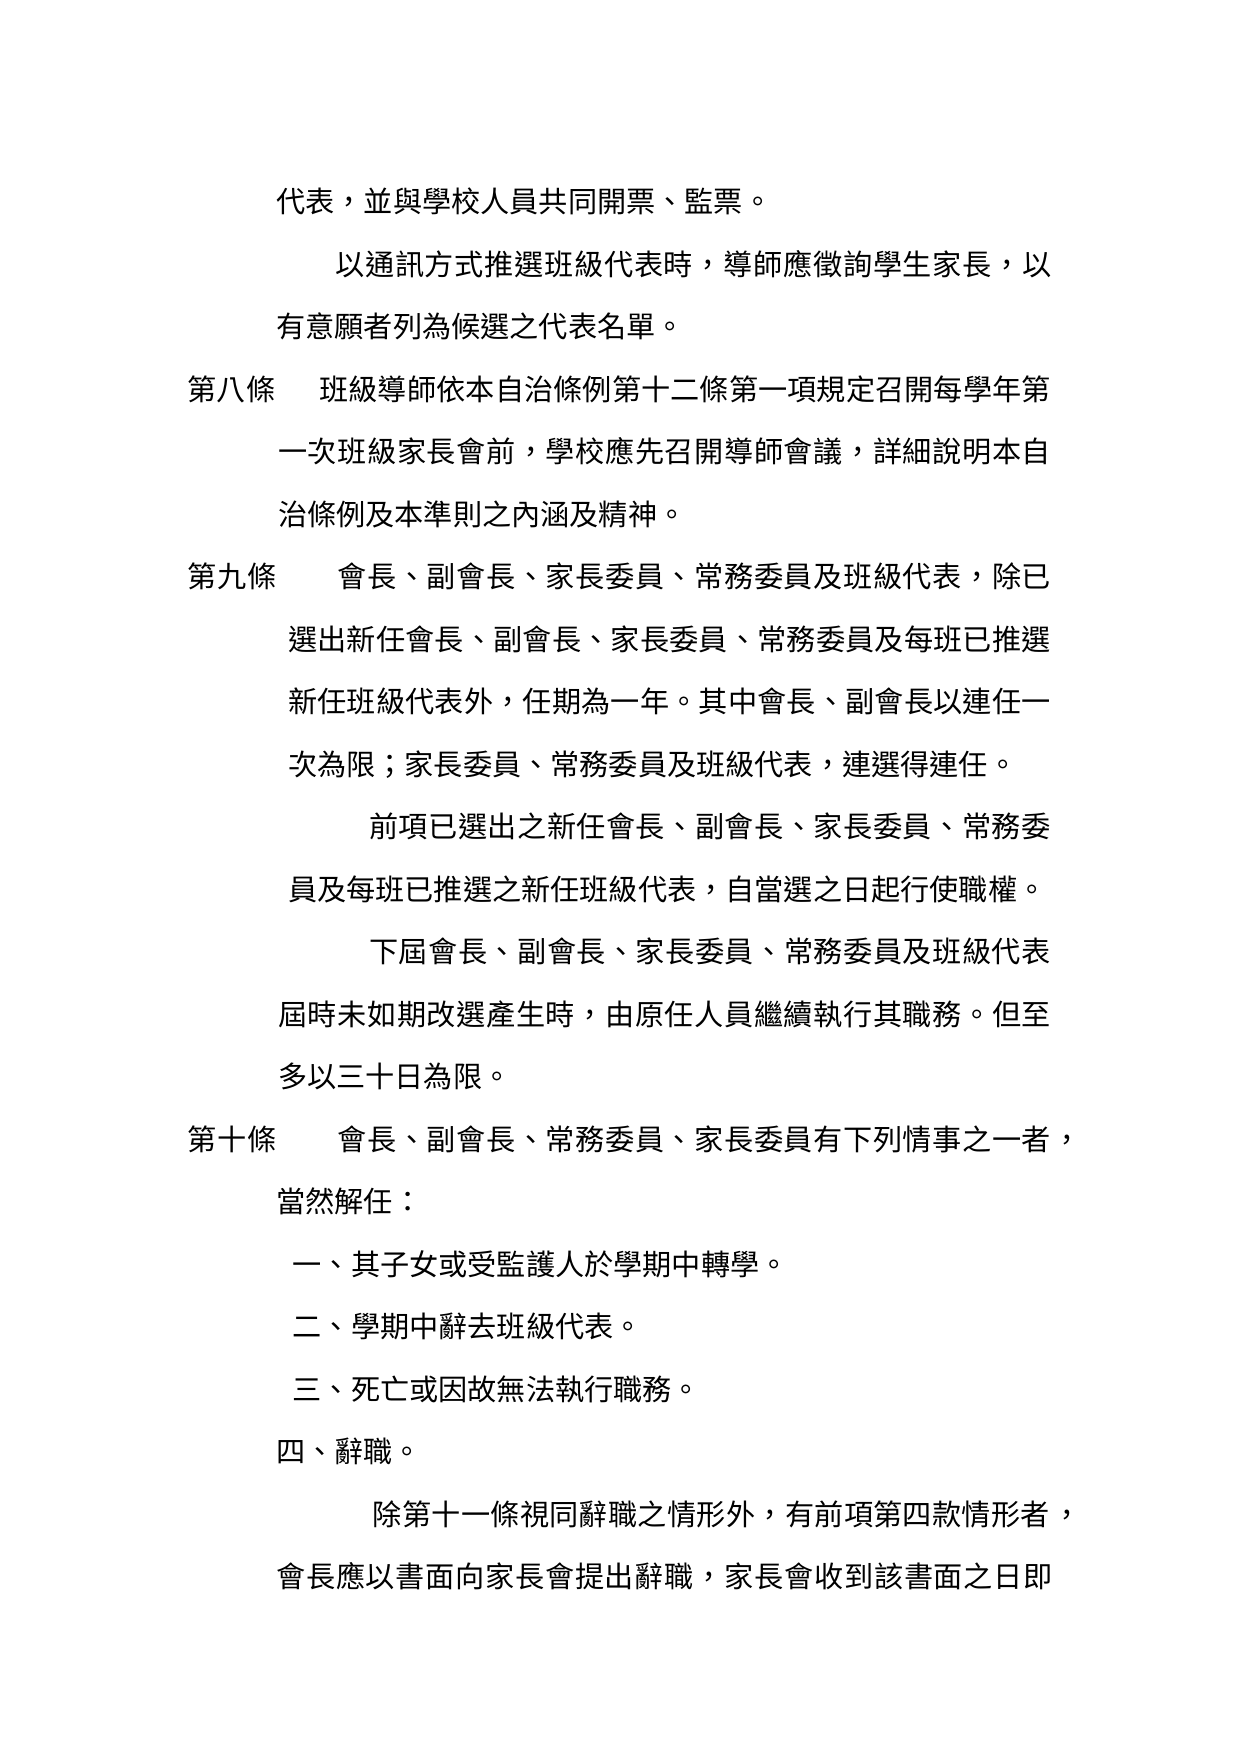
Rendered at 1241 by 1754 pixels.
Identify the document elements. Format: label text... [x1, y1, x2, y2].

text 第八條 班級導師依本自治條例第十二條第一項規定召開每學年第一次班級家長會前，學校應先召開導師會議，詳細說明本自治條例及本準則之內涵及精神。 [187, 346, 1053, 533]
text 第十條 會長、副會長、常務委員、家長委員有下列情事之一者，當然解任： [187, 1096, 1053, 1221]
text 三、死亡或因故無法執行職務。 [187, 1346, 1053, 1408]
text 四、辭職。 [187, 1408, 1053, 1471]
text 除第十一條視同辭職之情形外，有前項第四款情形者，會長應以書面向家長會提出辭職，家長會收到該書面之日即為解任日；副會長、常務委員或家長委員應以書面向會長提出辭職，會長收到該書面之日即為解任日。 [176, 1471, 1053, 1596]
text 代表，並與學校人員共同開票、監票。 [276, 158, 1053, 221]
text 下屆會長、副會長、家長委員、常務委員及班級代表屆時未如期改選產生時，由原任人員繼續執行其職務。但至多以三十日為限。 [187, 908, 1053, 1096]
text 前項已選出之新任會長、副會長、家長委員、常務委員及每班已推選之新任班級代表，自當選之日起行使職權。 [187, 783, 1053, 908]
text 第九條 會長、副會長、家長委員、常務委員及班級代表，除已選出新任會長、副會長、家長委員、常務委員及每班已推選新任班級代表外，任期為一年。其中會長、副會長以連任一次為限；家長委員、常務委員及班級代表，連選得連任。 [187, 533, 1053, 783]
text 以通訊方式推選班級代表時，導師應徵詢學生家長，以有意願者列為候選之代表名單。 [276, 221, 1053, 346]
text 二、學期中辭去班級代表。 [187, 1283, 1053, 1346]
text 一、其子女或受監護人於學期中轉學。 [187, 1221, 1053, 1283]
